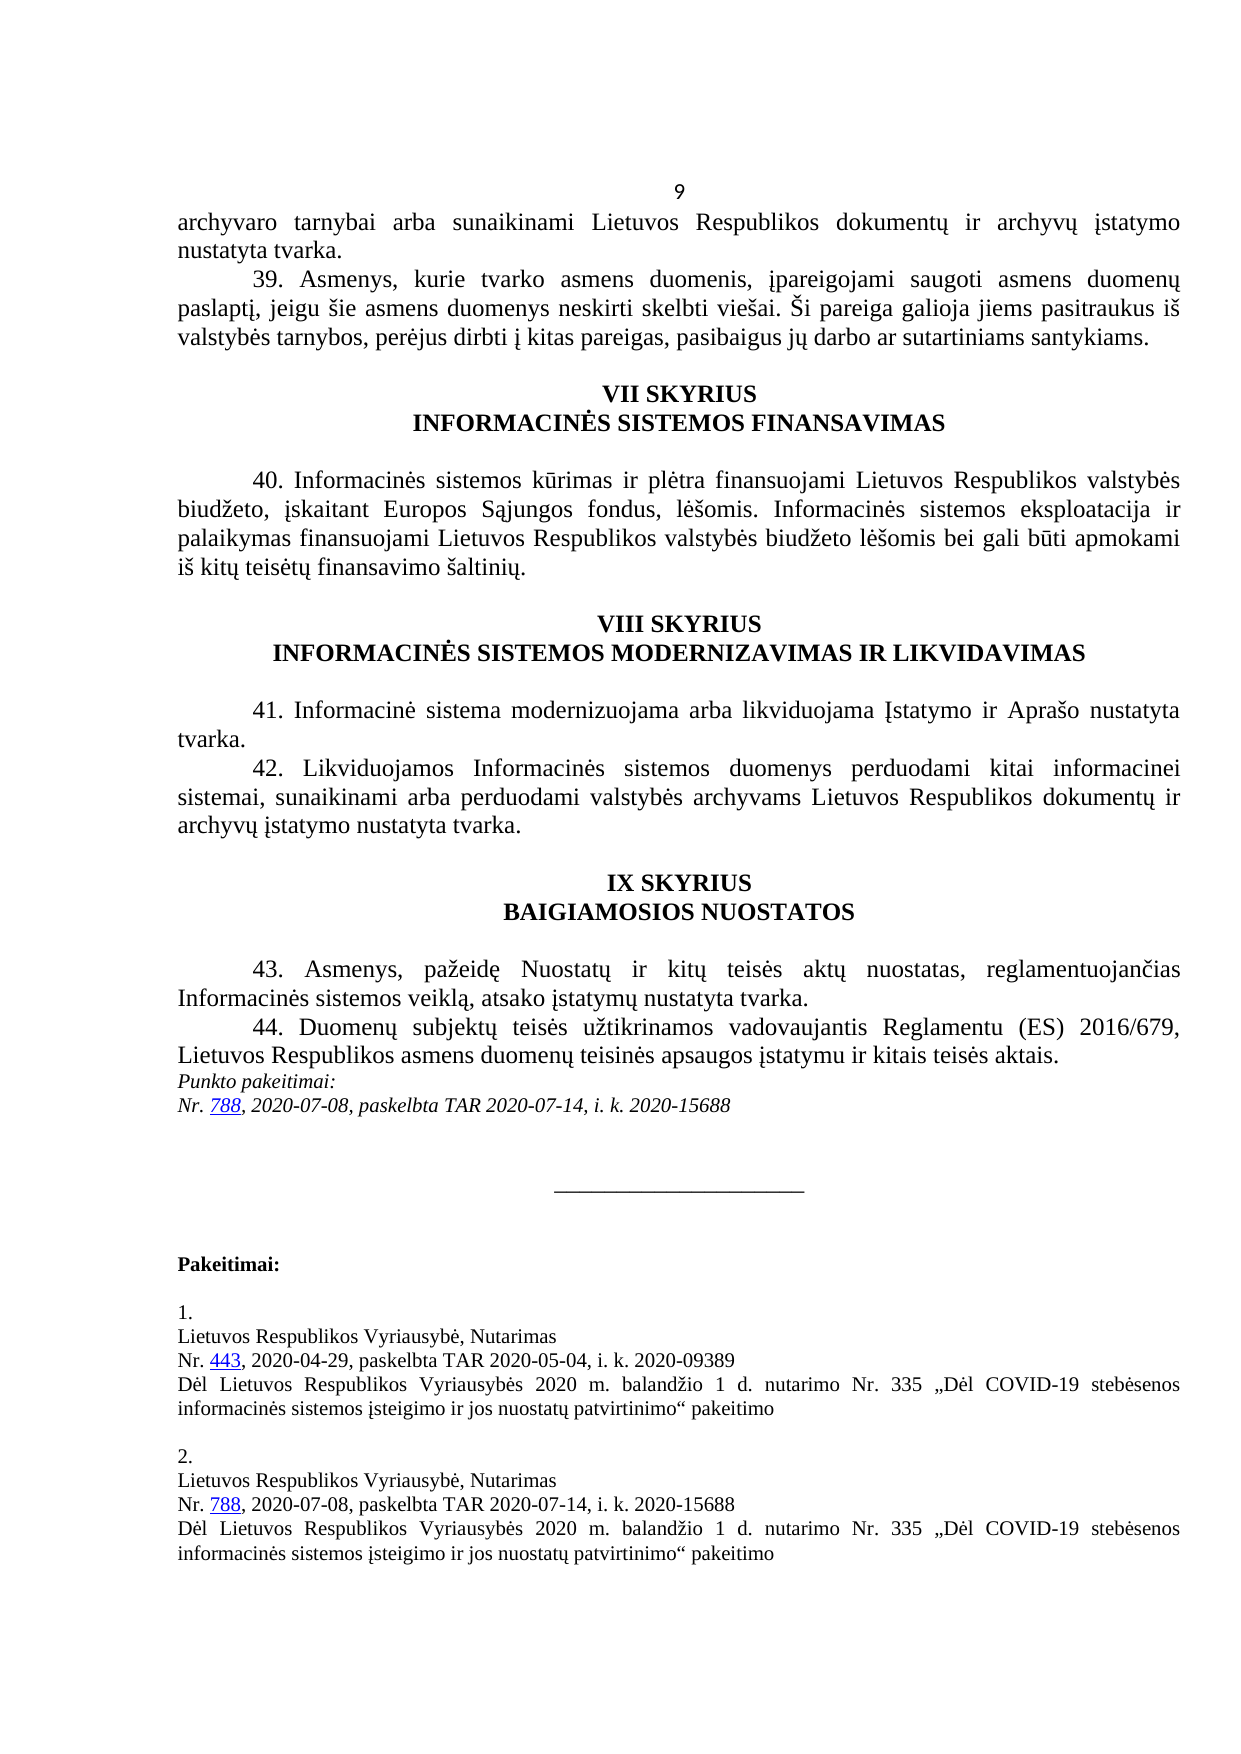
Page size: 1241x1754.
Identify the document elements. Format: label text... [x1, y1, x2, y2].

text 43. Asmenys, pažeidę Nuostatų ir kitų teisės aktų nuostatas, reglamentuojančias Informacinės sistemos veiklą, atsako įstatymų nustatyta tvarka. [177, 954, 1181, 1012]
text VII SKYRIUS [177, 379, 1181, 408]
text BAIGIAMOSIOS NUOSTATOS [177, 897, 1181, 925]
text 40. Informacinės sistemos kūrimas ir plėtra finansuojami Lietuvos Respublikos valstybės biudžeto, įskaitant Europos Sąjungos fondus, lėšomis. Informacinės sistemos eksploatacija ir palaikymas finansuojami Lietuvos Respublikos valstybės biudžeto lėšomis bei gali būti apmokami iš kitų teisėtų finansavimo šaltinių. [177, 465, 1181, 580]
text archyvaro tarnybai arba sunaikinami Lietuvos Respublikos dokumentų ir archyvų įstatymo nustatyta tvarka. [177, 207, 1181, 264]
text Nr. 788, 2020-07-08, paskelbta TAR 2020-07-14, i. k. 2020-15688 [177, 1492, 1181, 1516]
text 2. [177, 1444, 1181, 1468]
text Punkto pakeitimai: [177, 1069, 1181, 1093]
text Dėl Lietuvos Respublikos Vyriausybės 2020 m. balandžio 1 d. nutarimo Nr. 335 „Dėl COVID-19 stebėsenos informacinės sistemos įsteigimo ir jos nuostatų patvirtinimo“ pakeitimo [177, 1372, 1181, 1420]
text 39. Asmenys, kurie tvarko asmens duomenis, įpareigojami saugoti asmens duomenų paslaptį, jeigu šie asmens duomenys neskirti skelbti viešai. Ši pareiga galioja jiems pasitraukus iš valstybės tarnybos, perėjus dirbti į kitas pareigas, pasibaigus jų darbo ar sutartiniams santykiams. [177, 264, 1181, 350]
text INFORMACINĖS SISTEMOS FINANSAVIMAS [177, 408, 1181, 437]
text Lietuvos Respublikos Vyriausybė, Nutarimas [177, 1468, 1181, 1492]
text 42. Likviduojamos Informacinės sistemos duomenys perduodami kitai informacinei sistemai, sunaikinami arba perduodami valstybės archyvams Lietuvos Respublikos dokumentų ir archyvų įstatymo nustatyta tvarka. [177, 753, 1181, 839]
text INFORMACINĖS SISTEMOS MODERNIZAVIMAS IR LIKVIDAVIMAS [177, 638, 1181, 667]
text –––––––––––––––––––– [177, 1175, 1181, 1203]
text 44. Duomenų subjektų teisės užtikrinamos vadovaujantis Reglamentu (ES) 2016/679, Lietuvos Respublikos asmens duomenų teisinės apsaugos įstatymu ir kitais teisės aktais. [177, 1012, 1181, 1069]
text VIII SKYRIUS [177, 609, 1181, 638]
text 41. Informacinė sistema modernizuojama arba likviduojama Įstatymo ir Aprašo nustatyta tvarka. [177, 695, 1181, 753]
text IX SKYRIUS [177, 868, 1181, 897]
text Nr. 788, 2020-07-08, paskelbta TAR 2020-07-14, i. k. 2020-15688 [177, 1093, 1181, 1117]
text Pakeitimai: [177, 1252, 1181, 1276]
text Lietuvos Respublikos Vyriausybė, Nutarimas [177, 1324, 1181, 1348]
text 1. [177, 1300, 1181, 1324]
text Dėl Lietuvos Respublikos Vyriausybės 2020 m. balandžio 1 d. nutarimo Nr. 335 „Dėl COVID-19 stebėsenos informacinės sistemos įsteigimo ir jos nuostatų patvirtinimo“ pakeitimo [177, 1516, 1181, 1564]
text Nr. 443, 2020-04-29, paskelbta TAR 2020-05-04, i. k. 2020-09389 [177, 1348, 1181, 1372]
